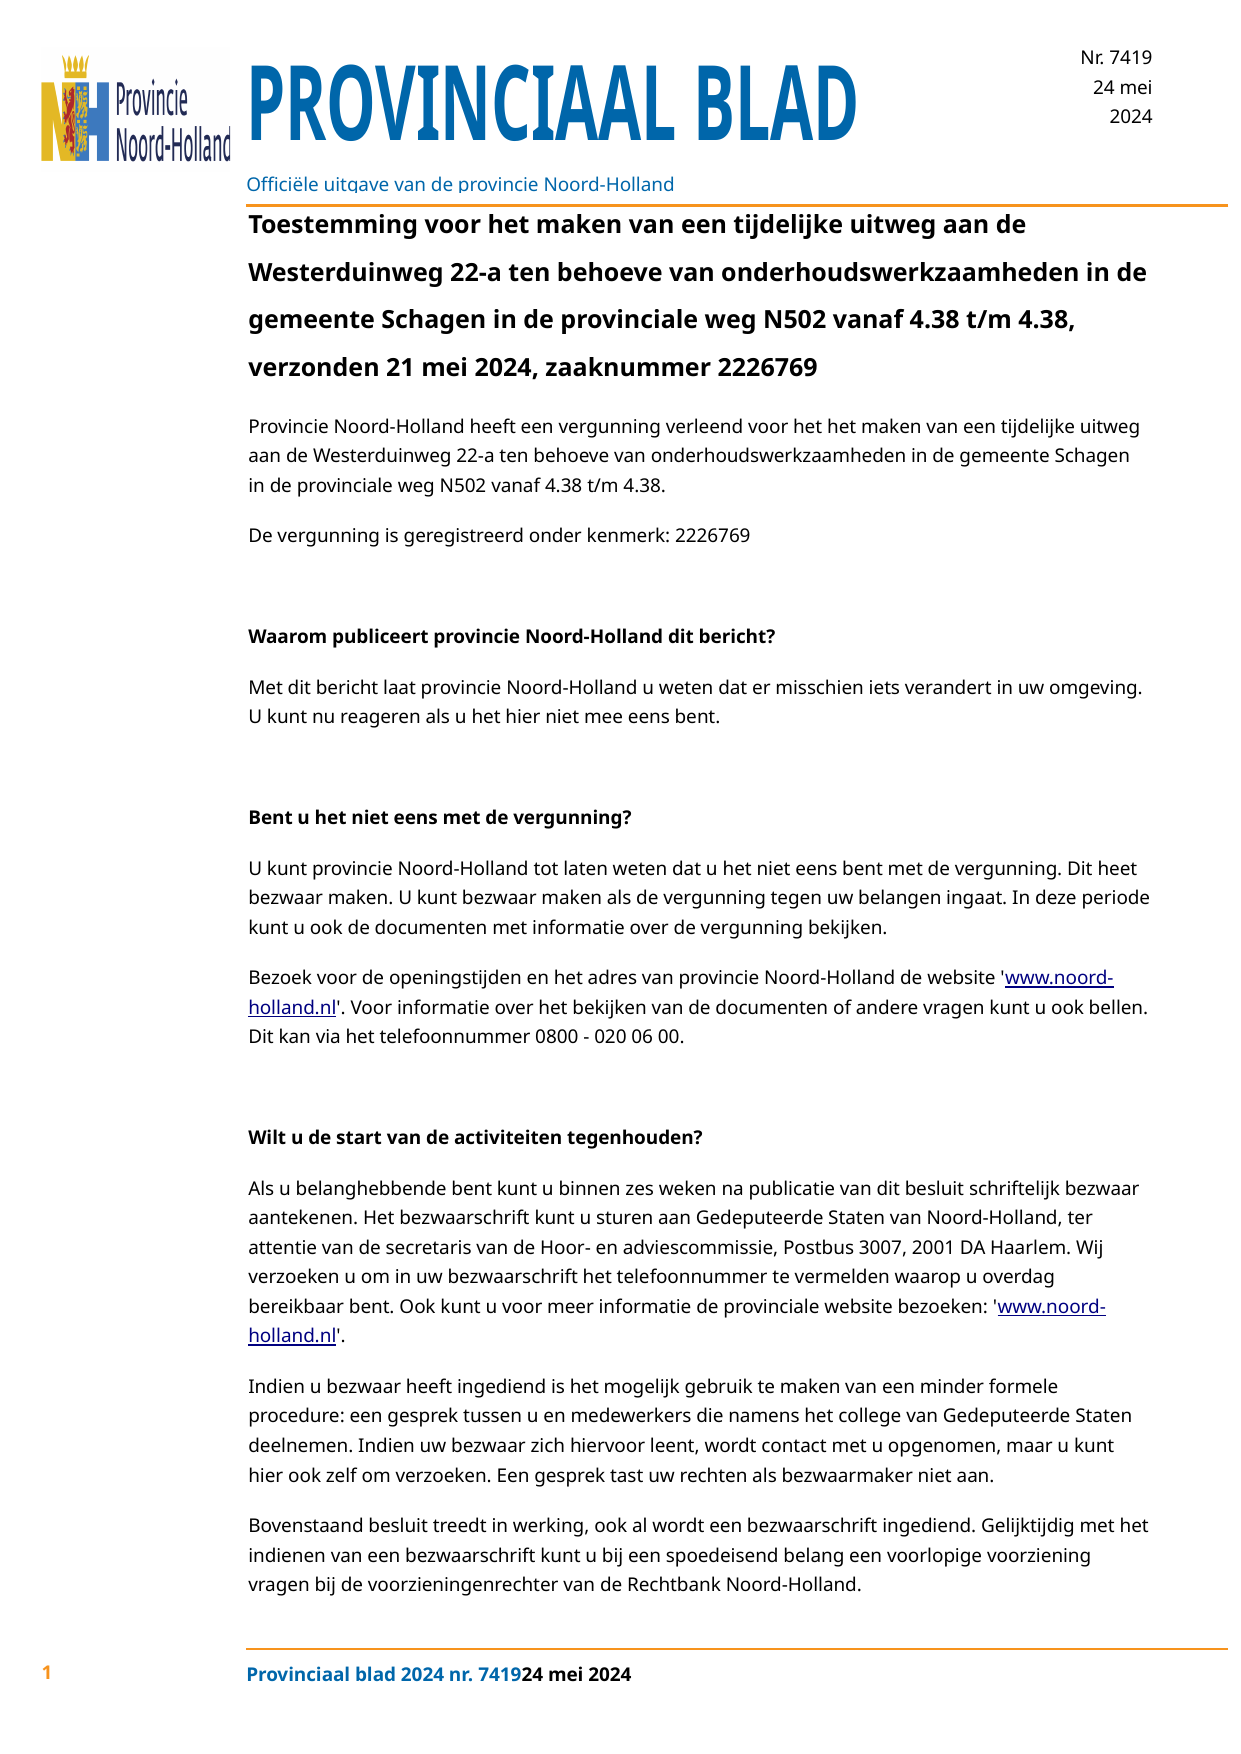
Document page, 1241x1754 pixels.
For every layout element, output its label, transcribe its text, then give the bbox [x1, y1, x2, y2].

text De vergunning is geregistreerd onder kenmerk: 2226769 [248, 523, 1152, 548]
text Wilt u de start van de activiteiten tegenhouden? [248, 1124, 1152, 1150]
text Bent u het niet eens met de vergunning? [248, 804, 1152, 830]
text Met dit bericht laat provincie Noord-Holland u weten dat er misschien iets verandert in uw omgeving. U kunt nu reageren als u het hier niet mee eens bent. [248, 674, 1152, 729]
text Waarom publiceert provincie Noord-Holland dit bericht? [248, 623, 1152, 649]
text U kunt provincie Noord-Holland tot laten weten dat u het niet eens bent met de vergunning. Dit heet bezwaar maken. U kunt bezwaar maken als de vergunning tegen uw belangen ingaat. In deze periode kunt u ook de documenten met informatie over de vergunning bekijken. [248, 855, 1152, 940]
text Als u belanghebbende bent kunt u binnen zes weken na publicatie van dit besluit schriftelijk bezwaar aantekenen. Het bezwaarschrift kunt u sturen aan Gedeputeerde Staten van Noord-Holland, ter attentie van de secretaris van de Hoor- en adviescommissie, Postbus 3007, 2001 DA Haarlem. Wij verzoeken u om in uw bezwaarschrift het telefoonnummer te vermelden waarop u overdag bereikbaar bent. Ook kunt u voor meer informatie de provinciale website bezoeken: 'www.noord-holland.nl'. [248, 1175, 1152, 1348]
text Bezoek voor de openingstijden en het adres van provincie Noord-Holland de website 'www.noord-holland.nl'. Voor informatie over het bekijken van de documenten of andere vragen kunt u ook bellen. Dit kan via het telefoonnummer 0800 - 020 06 00. [248, 964, 1152, 1049]
text Provincie Noord-Holland heeft een vergunning verleend voor het het maken van een tijdelijke uitweg aan de Westerduinweg 22-a ten behoeve van onderhoudswerkzaamheden in de gemeente Schagen in de provinciale weg N502 vanaf 4.38 t/m 4.38. [248, 413, 1152, 498]
picture [41, 47, 231, 172]
text Bovenstaand besluit treedt in werking, ook al wordt een bezwaarschrift ingediend. Gelijktijdig met het indienen van een bezwaarschrift kunt u bij een spoedeisend belang een voorlopige voorziening vragen bij de voorzieningenrechter van de Rechtbank Noord-Holland. [248, 1512, 1152, 1597]
text Indien u bezwaar heeft ingediend is het mogelijk gebruik te maken van een minder formele procedure: een gesprek tussen u en medewerkers die namens het college van Gedeputeerde Staten deelnemen. Indien uw bezwaar zich hiervoor leent, wordt contact met u opgenomen, maar u kunt hier ook zelf om verzoeken. Een gesprek tast uw rechten als bezwaarmaker niet aan. [248, 1373, 1152, 1488]
text Toestemming voor het maken van een tijdelijke uitweg aan de Westerduinweg 22-a ten behoeve van onderhoudswerkzaamheden in de gemeente Schagen in de provinciale weg N502 vanaf 4.38 t/m 4.38, verzonden 21 mei 2024, zaaknummer 2226769 [248, 207, 1152, 384]
